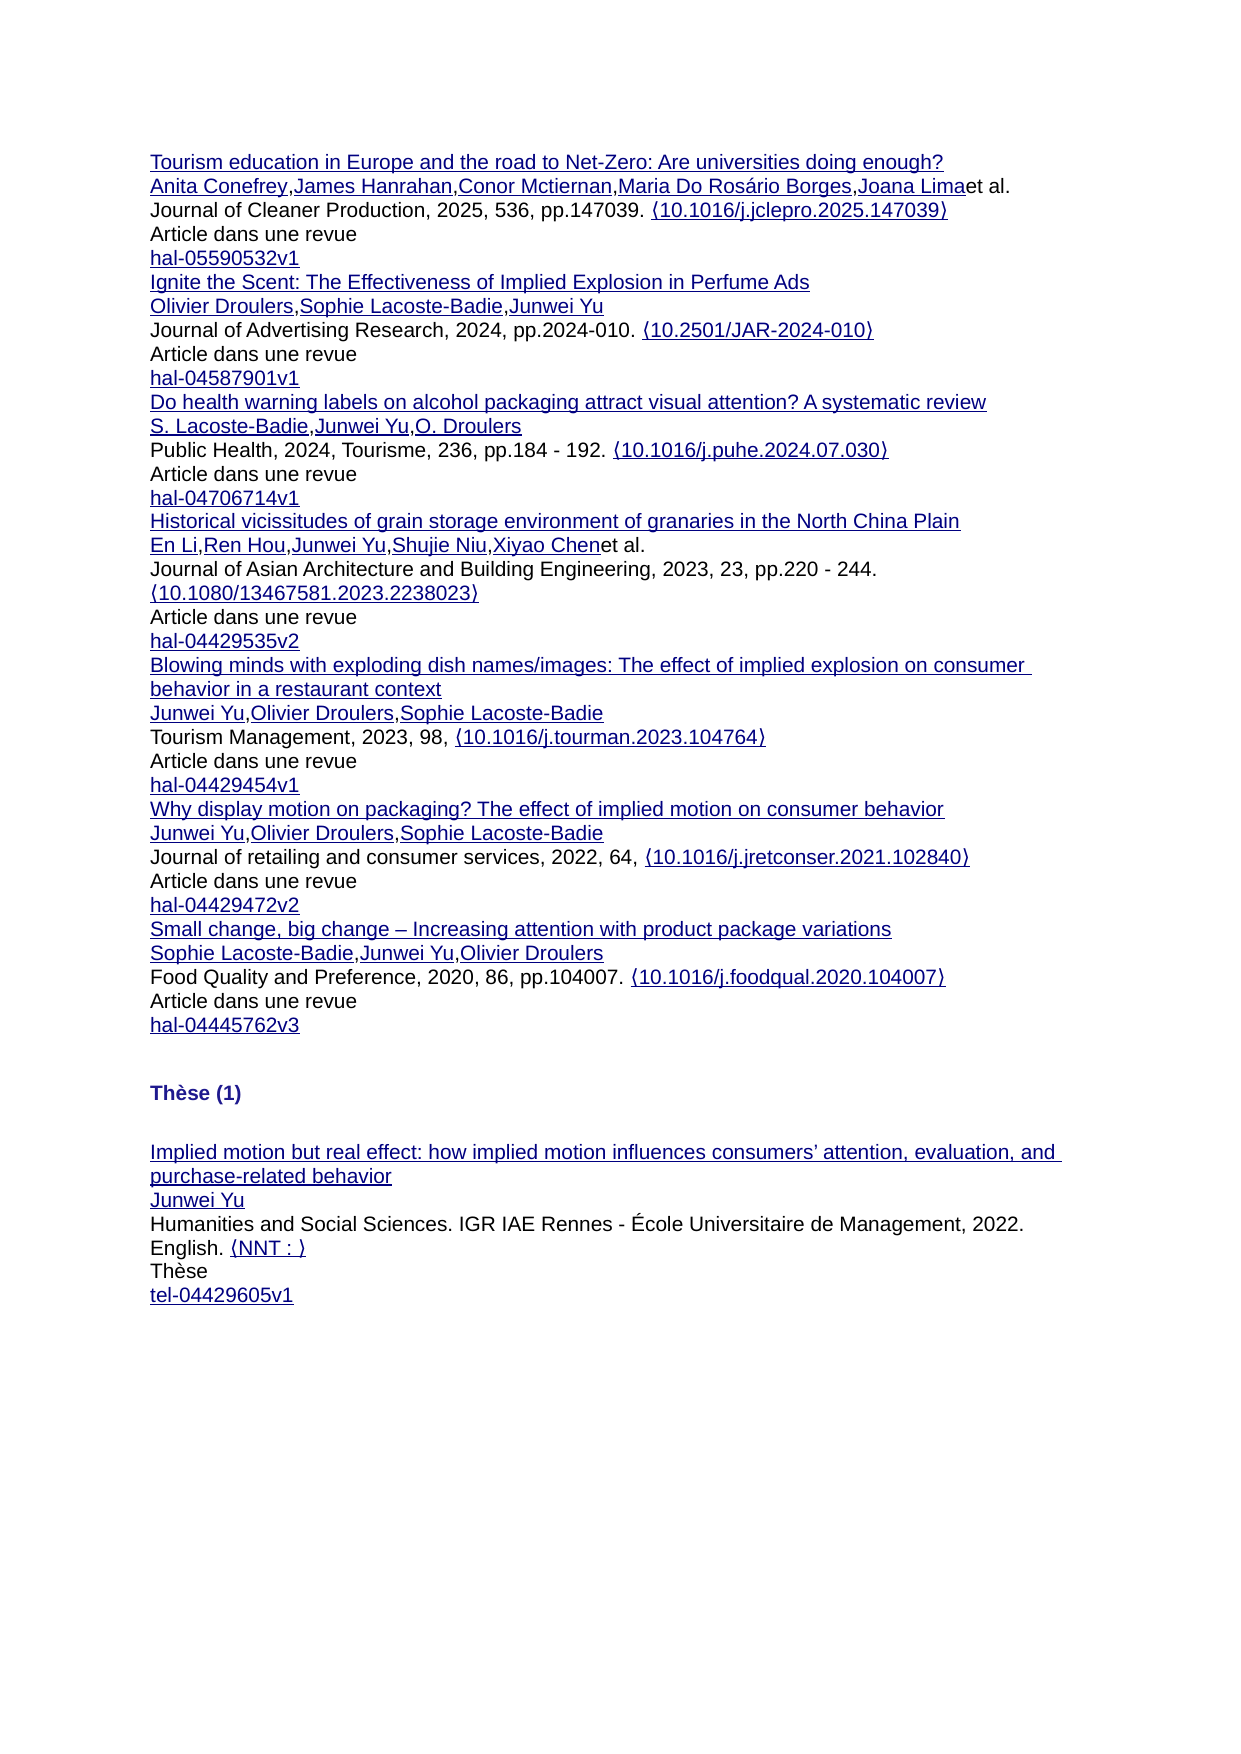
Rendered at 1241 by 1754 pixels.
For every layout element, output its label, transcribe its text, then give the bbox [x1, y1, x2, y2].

table_cell Why display motion on packaging? The effect of implied motion on consumer behavior Junwei Yu,Olivier Droulers,Sophie Lacoste-Badie Journal of retailing and consumer services, 2022, 64, ⟨10.1016/j.jretconser.2021.102840⟩ Article dans une revue hal-04429472v2 [150, 797, 1090, 917]
table_header Tourism education in Europe and the road to Net-Zero: Are universities doing enough? Anita Conefrey,James Hanrahan,Conor Mctiernan,Maria Do Rosário Borges,Joana Limaet al. Journal of Cleaner Production, 2025, 536, pp.147039. ⟨10.1016/j.jclepro.2025.147039⟩ Article dans une revue hal-05590532v1 [150, 150, 1090, 270]
table_cell Blowing minds with exploding dish names/images: The effect of implied explosion on consumer behavior in a restaurant context Junwei Yu,Olivier Droulers,Sophie Lacoste-Badie Tourism Management, 2023, 98, ⟨10.1016/j.tourman.2023.104764⟩ Article dans une revue hal-04429454v1 [150, 653, 1090, 797]
table_cell Small change, big change – Increasing attention with product package variations Sophie Lacoste-Badie,Junwei Yu,Olivier Droulers Food Quality and Preference, 2020, 86, pp.104007. ⟨10.1016/j.foodqual.2020.104007⟩ Article dans une revue hal-04445762v3 [150, 917, 1090, 1036]
table_cell Do health warning labels on alcohol packaging attract visual attention? A systematic review S. Lacoste-Badie,Junwei Yu,O. Droulers Public Health, 2024, Tourisme, 236, pp.184 - 192. ⟨10.1016/j.puhe.2024.07.030⟩ Article dans une revue hal-04706714v1 [150, 390, 1090, 509]
table_cell Historical vicissitudes of grain storage environment of granaries in the North China Plain En Li,Ren Hou,Junwei Yu,Shujie Niu,Xiyao Chenet al. Journal of Asian Architecture and Building Engineering, 2023, 23, pp.220 - 244. ⟨10.1080/13467581.2023.2238023⟩ Article dans une revue hal-04429535v2 [150, 509, 1090, 653]
table_header Implied motion but real effect: how implied motion influences consumers’ attention, evaluation, and purchase-related behavior Junwei Yu Humanities and Social Sciences. IGR IAE Rennes - École Universitaire de Management, 2022. English. ⟨NNT : ⟩ Thèse tel-04429605v1 [150, 1140, 1090, 1307]
subtitle Thèse (1) [150, 1081, 1090, 1105]
table_cell Ignite the Scent: The Effectiveness of Implied Explosion in Perfume Ads Olivier Droulers,Sophie Lacoste-Badie,Junwei Yu Journal of Advertising Research, 2024, pp.2024-010. ⟨10.2501/JAR-2024-010⟩ Article dans une revue hal-04587901v1 [150, 270, 1090, 389]
